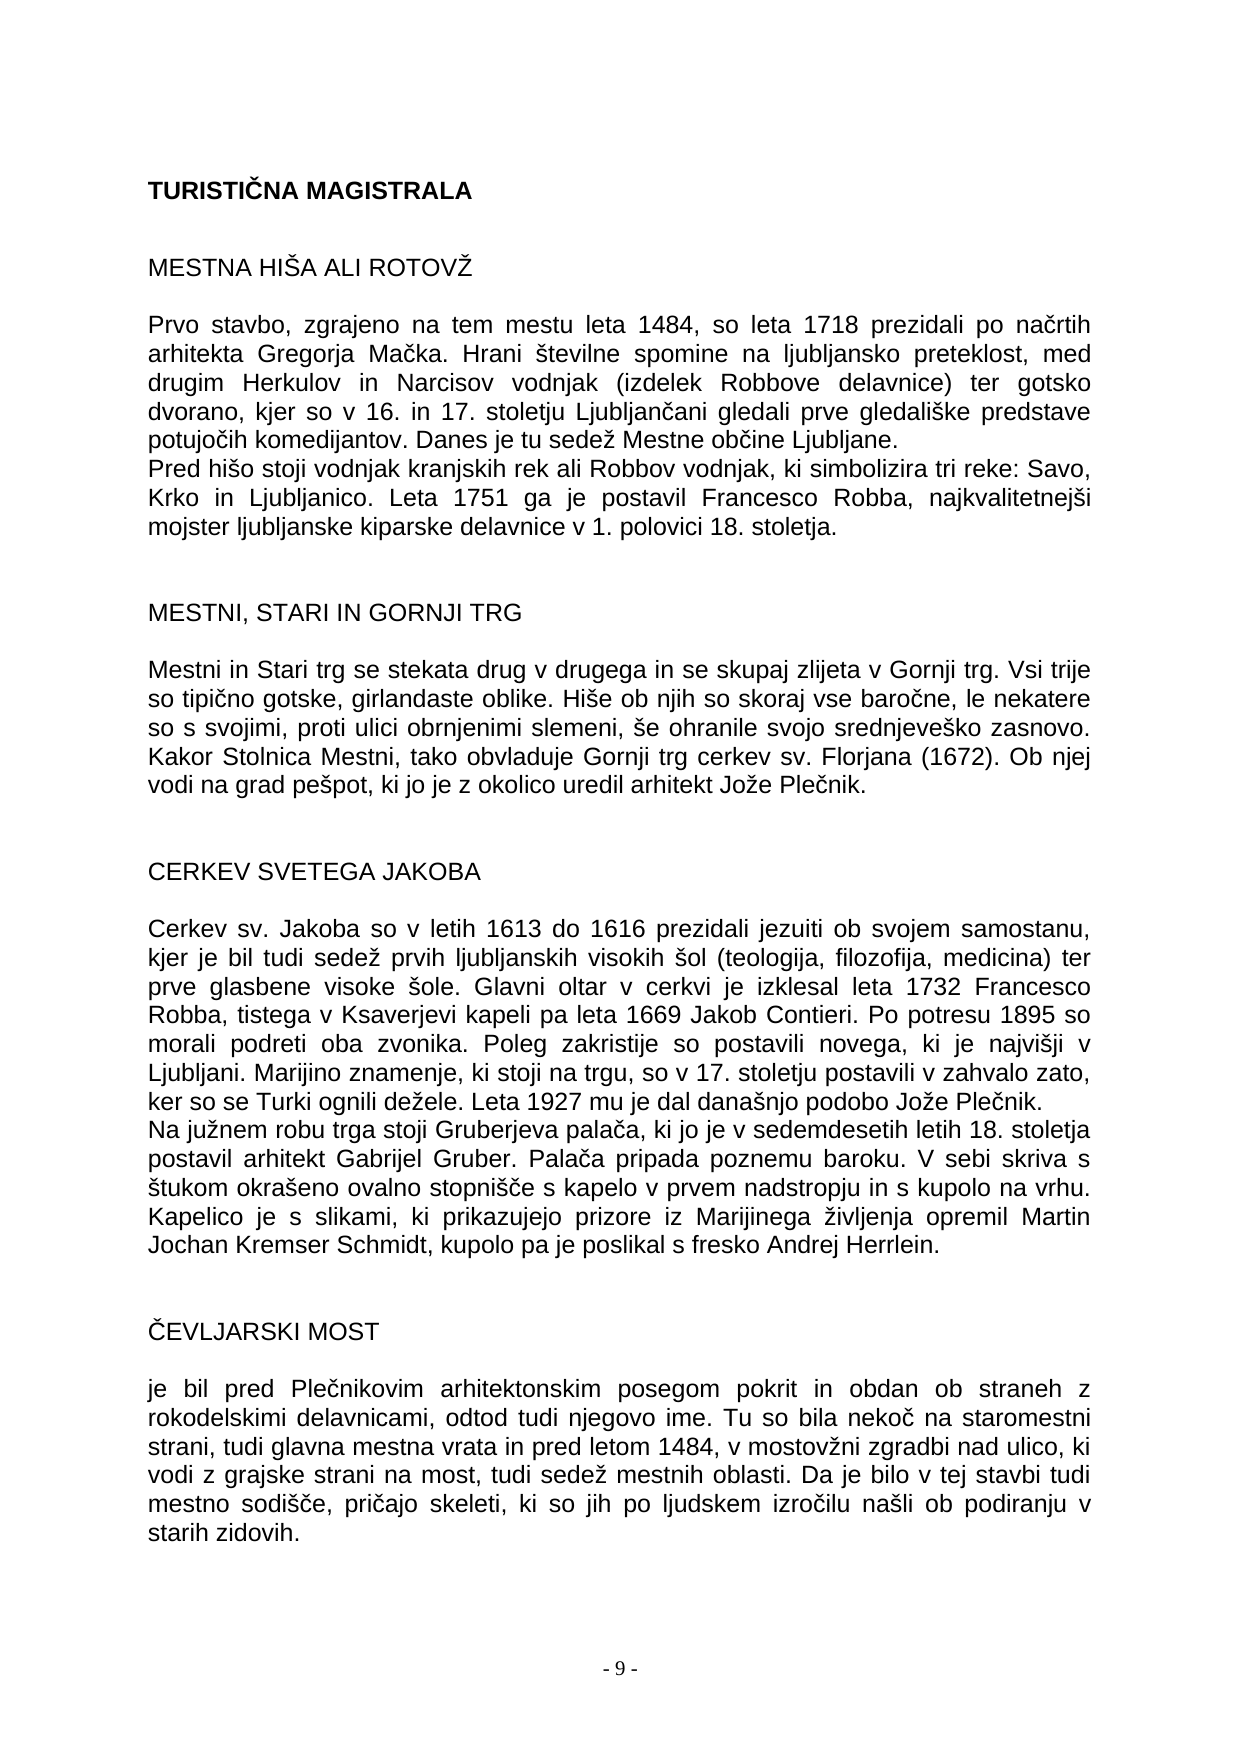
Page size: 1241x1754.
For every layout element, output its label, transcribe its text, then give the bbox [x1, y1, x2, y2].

text je bil pred Plečnikovim arhitektonskim posegom pokrit in obdan ob straneh z rokodelskimi delavnicami, odtod tudi njegovo ime. Tu so bila nekoč na staromestni strani, tudi glavna mestna vrata in pred letom 1484, v mostovžni zgradbi nad ulico, ki vodi z grajske strani na most, tudi sedež mestnih oblasti. Da je bilo v tej stavbi tudi mestno sodišče, pričajo skeleti, ki so jih po ljudskem izročilu našli ob podiranju v starih zidovih. [148, 1374, 1093, 1547]
subtitle TURISTIČNA MAGISTRALA [148, 176, 1093, 205]
text Cerkev sv. Jakoba so v letih 1613 do 1616 prezidali jezuiti ob svojem samostanu, kjer je bil tudi sedež prvih ljubljanskih visokih šol (teologija, filozofija, medicina) ter prve glasbene visoke šole. Glavni oltar v cerkvi je izklesal leta 1732 Francesco Robba, tistega v Ksaverjevi kapeli pa leta 1669 Jakob Contieri. Po potresu 1895 so morali podreti oba zvonika. Poleg zakristije so postavili novega, ki je najvišji v Ljubljani. Marijino znamenje, ki stoji na trgu, so v 17. stoletju postavili v zahvalo zato, ker so se Turki ognili dežele. Leta 1927 mu je dal današnjo podobo Jože Plečnik. [148, 914, 1093, 1116]
subtitle ČEVLJARSKI MOST [148, 1317, 1093, 1346]
subtitle CERKEV SVETEGA JAKOBA [148, 857, 1093, 886]
text Pred hišo stoji vodnjak kranjskih rek ali Robbov vodnjak, ki simbolizira tri reke: Savo, Krko in Ljubljanico. Leta 1751 ga je postavil Francesco Robba, najkvalitetnejši mojster ljubljanske kiparske delavnice v 1. polovici 18. stoletja. [148, 454, 1093, 541]
subtitle MESTNA HIŠA ALI ROTOVŽ [148, 253, 1093, 282]
text Na južnem robu trga stoji Gruberjeva palača, ki jo je v sedemdesetih letih 18. stoletja postavil arhitekt Gabrijel Gruber. Palača pripada poznemu baroku. V sebi skriva s štukom okrašeno ovalno stopnišče s kapelo v prvem nadstropju in s kupolo na vrhu. Kapelico je s slikami, ki prikazujejo prizore iz Marijinega življenja opremil Martin Jochan Kremser Schmidt, kupolo pa je poslikal s fresko Andrej Herrlein. [148, 1116, 1093, 1259]
subtitle MESTNI, STARI IN GORNJI TRG [148, 598, 1093, 627]
text Prvo stavbo, zgrajeno na tem mestu leta 1484, so leta 1718 prezidali po načrtih arhitekta Gregorja Mačka. Hrani številne spomine na ljubljansko preteklost, med drugim Herkulov in Narcisov vodnjak (izdelek Robbove delavnice) ter gotsko dvorano, kjer so v 16. in 17. stoletju Ljubljančani gledali prve gledališke predstave potujočih komedijantov. Danes je tu sedež Mestne občine Ljubljane. [148, 311, 1093, 454]
text Mestni in Stari trg se stekata drug v drugega in se skupaj zlijeta v Gornji trg. Vsi trije so tipično gotske, girlandaste oblike. Hiše ob njih so skoraj vse baročne, le nekatere so s svojimi, proti ulici obrnjenimi slemeni, še ohranile svojo srednjeveško zasnovo. Kakor Stolnica Mestni, tako obvladuje Gornji trg cerkev sv. Florjana (1672). Ob njej vodi na grad pešpot, ki jo je z okolico uredil arhitekt Jože Plečnik. [148, 656, 1093, 828]
